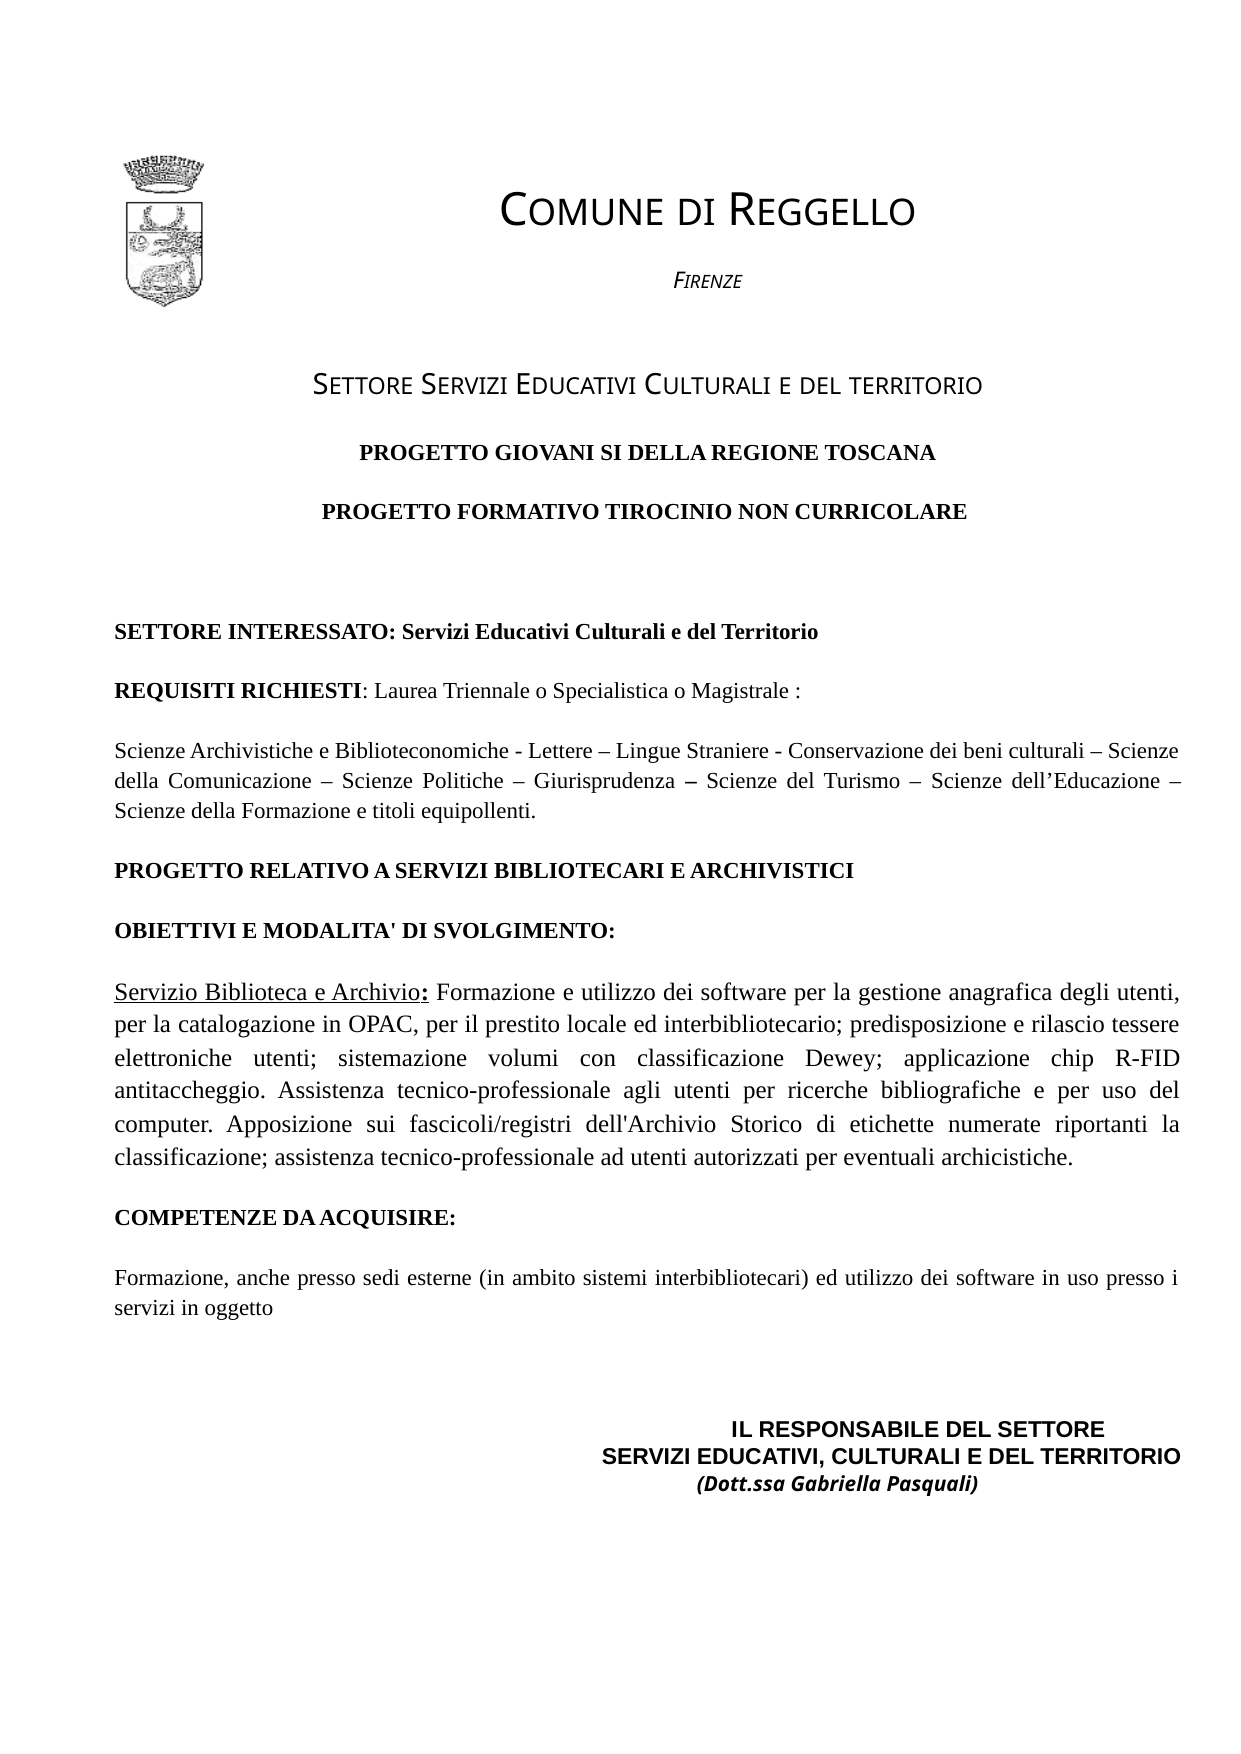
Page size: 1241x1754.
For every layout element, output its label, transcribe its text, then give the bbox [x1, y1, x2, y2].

picture [114, 151, 215, 312]
table_header Comune di Reggello Firenze Settore Servizi Educativi Culturali e del territorio PROGETTO GIOVANI SI DELLA REGIONE TOSCANA PROGETTO FORMATIVO TIROCINIO NON CURRICOLARE SETTORE INTERESSATO: Servizi Educativi Culturali e del Territorio REQUISITI RICHIESTI: Laurea Triennale o Specialistica o Magistrale : Scienze Archivistiche e Biblioteconomiche - Lettere – Lingue Straniere - Conservazione dei beni culturali – Scienze della Comunicazione – Scienze Politiche – Giurisprudenza – Scienze del Turismo – Scienze dell’Educazione – Scienze della Formazione e titoli equipollenti. PROGETTO RELATIVO A SERVIZI BIBLIOTECARI E ARCHIVISTICI OBIETTIVI E MODALITA' DI SVOLGIMENTO: Servizio Biblioteca e Archivio: Formazione e utilizzo dei software per la gestione anagrafica degli utenti, per la catalogazione in OPAC, per il prestito locale ed interbibliotecario; predisposizione e rilascio tessere elettroniche utenti; sistemazione volumi con classificazione Dewey; applicazione chip R-FID antitaccheggio. Assistenza tecnico-professionale agli utenti per ricerche bibliografiche e per uso del computer. Apposizione sui fascicoli/registri dell'Archivio Storico di etichette numerate riportanti la classificazione; assistenza tecnico-professionale ad utenti autorizzati per eventuali archicistiche. COMPETENZE DA ACQUISIRE: Formazione, anche presso sedi esterne (in ambito sistemi interbibliotecari) ed utilizzo dei software in uso presso i servizi in oggetto IL RESPONSABILE DEL SETTORE SERVIZI EDUCATIVI, CULTURALI E DEL TERRITORIO (Dott.ssa Gabriella Pasquali) [114, 151, 1181, 1584]
